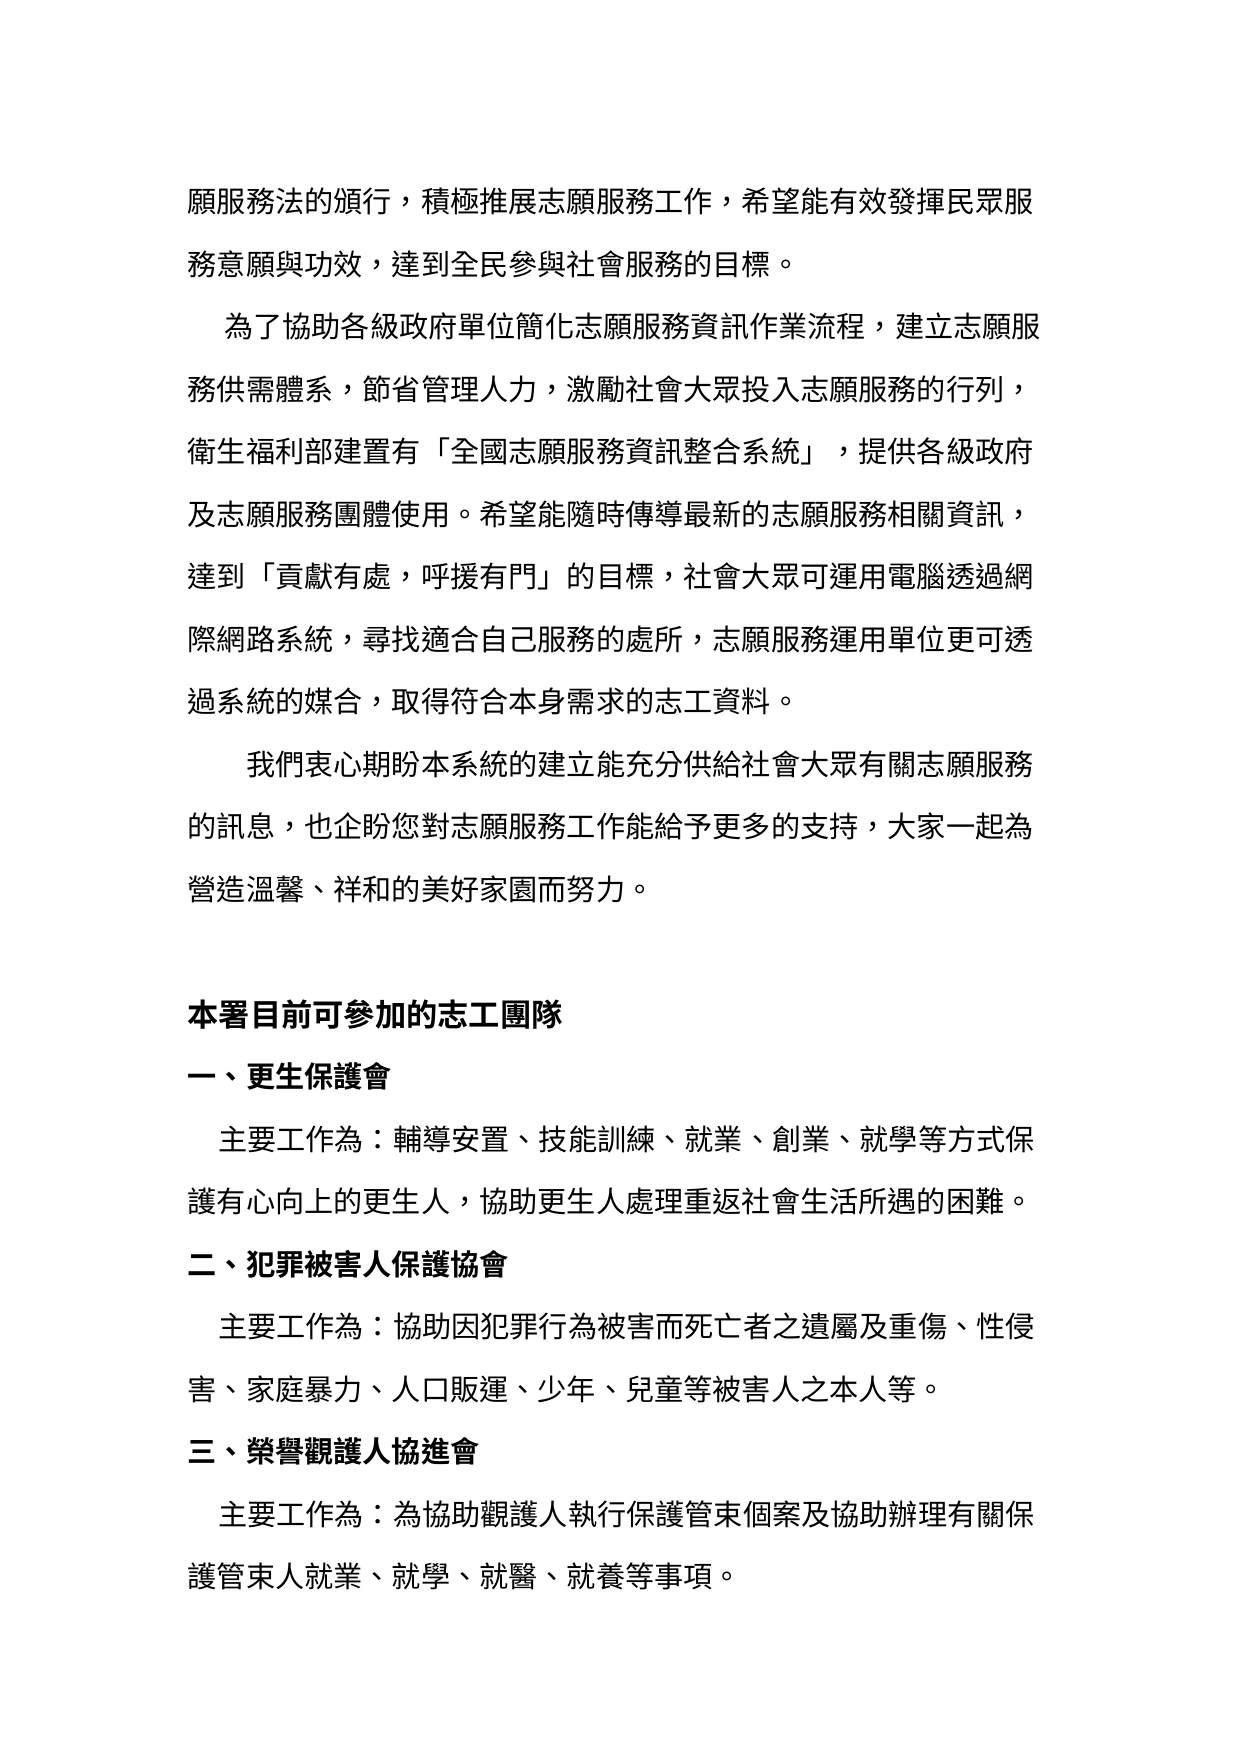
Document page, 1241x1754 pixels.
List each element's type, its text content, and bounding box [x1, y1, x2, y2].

text 為了協助各級政府單位簡化志願服務資訊作業流程，建立志願服務供需體系，節省管理人力，激勵社會大眾投入志願服務的行列，衛生福利部建置有「全國志願服務資訊整合系統」，提供各級政府及志願服務團體使用。希望能隨時傳導最新的志願服務相關資訊，達到「貢獻有處，呼援有門」的目標，社會大眾可運用電腦透過網際網路系統，尋找適合自己服務的處所，志願服務運用單位更可透過系統的媒合，取得符合本身需求的志工資料。 [187, 283, 1053, 721]
text 二、犯罪被害人保護協會 [187, 1221, 1053, 1283]
text 願服務法的頒行，積極推展志願服務工作，希望能有效發揮民眾服務意願與功效，達到全民參與社會服務的目標。 [187, 158, 1053, 283]
text 我們衷心期盼本系統的建立能充分供給社會大眾有關志願服務的訊息，也企盼您對志願服務工作能給予更多的支持，大家一起為營造溫馨、祥和的美好家園而努力。 [187, 721, 1053, 908]
text 主要工作為：輔導安置、技能訓練、就業、創業、就學等方式保護有心向上的更生人，協助更生人處理重返社會生活所遇的困難。 [187, 1096, 1053, 1221]
text 本署目前可參加的志工團隊 [187, 971, 1053, 1033]
text 主要工作為：為協助觀護人執行保護管束個案及協助辦理有關保護管束人就業、就學、就醫、就養等事項。 [187, 1471, 1053, 1596]
text 一、更生保護會 [187, 1033, 1053, 1096]
text 三、榮譽觀護人協進會 [187, 1408, 1053, 1471]
text 主要工作為：協助因犯罪行為被害而死亡者之遺屬及重傷、性侵害、家庭暴力、人口販運、少年、兒童等被害人之本人等。 [187, 1283, 1053, 1408]
